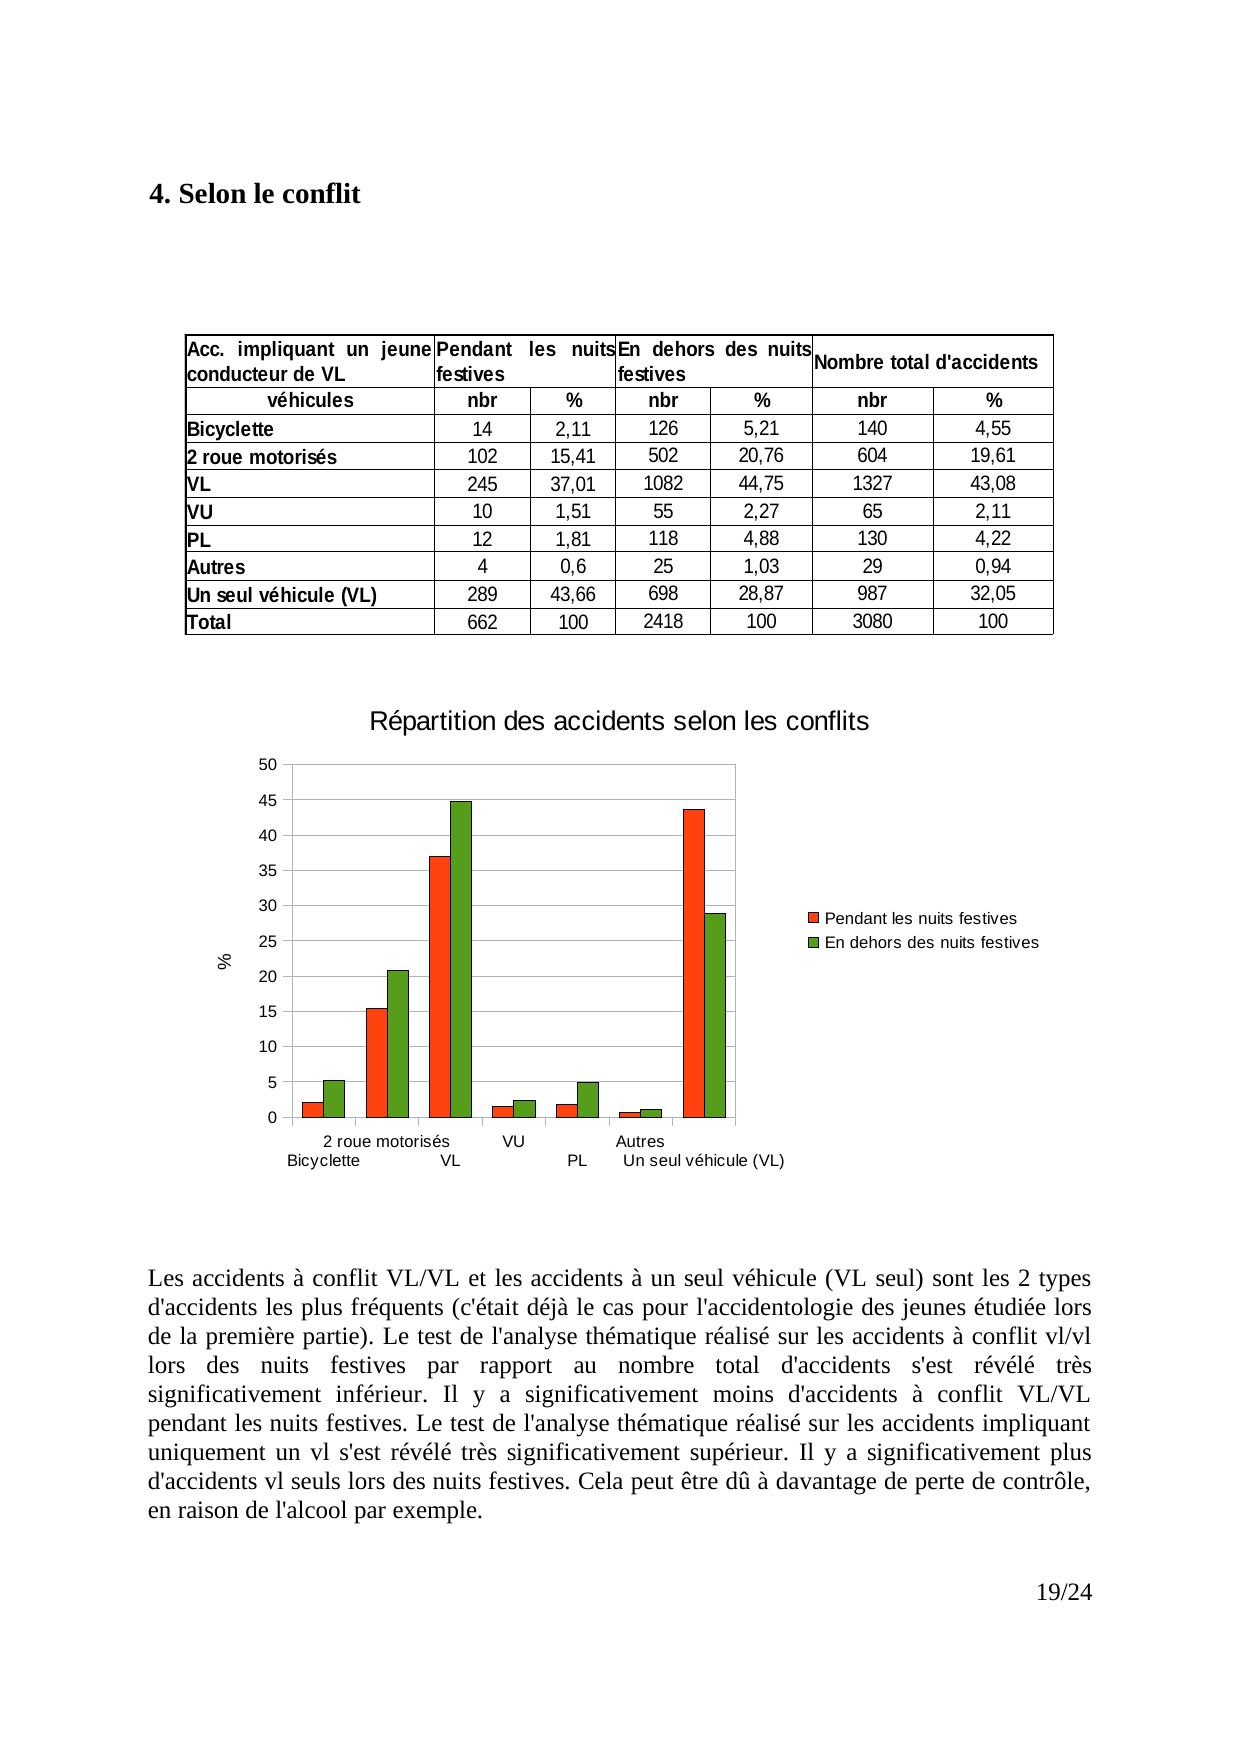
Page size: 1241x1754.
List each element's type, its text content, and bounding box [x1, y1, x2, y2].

subtitle 4. Selon le conflit [149, 177, 1092, 210]
text Les accidents à conflit VL/VL et les accidents à un seul véhicule (VL seul) sont les 2 types d'accidents les plus fréquents (c'était déjà le cas pour l'accidentologie des jeunes étudiée lors de la première partie). Le test de l'analyse thématique réalisé sur les accidents à conflit vl/vl lors des nuits festives par rapport au nombre total d'accidents s'est révélé très significativement inférieur. Il y a significativement moins d'accidents à conflit VL/VL pendant les nuits festives. Le test de l'analyse thématique réalisé sur les accidents impliquant uniquement un vl s'est révélé très significativement supérieur. Il y a significativement plus d'accidents vl seuls lors des nuits festives. Cela peut être dû à davantage de perte de contrôle, en raison de l'alcool par exemple. [148, 1263, 1092, 1524]
